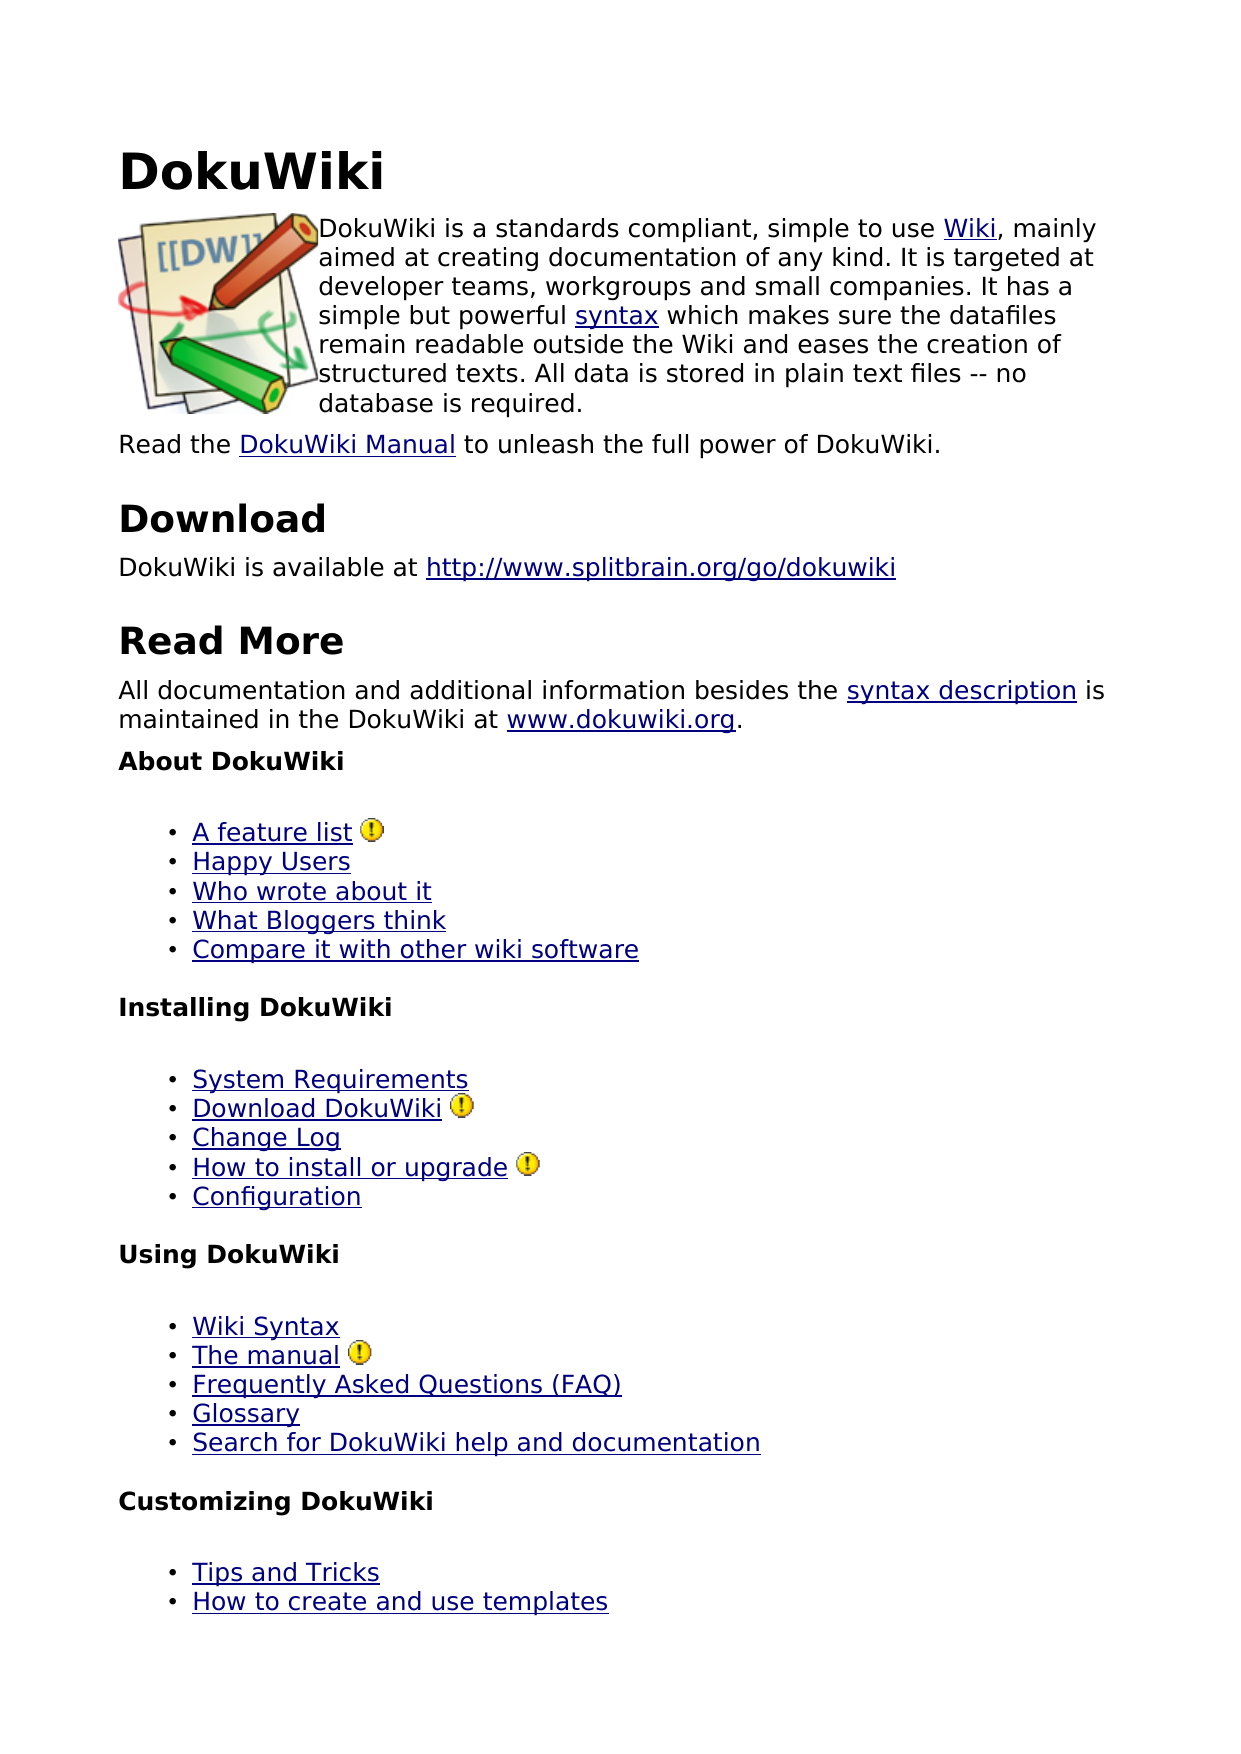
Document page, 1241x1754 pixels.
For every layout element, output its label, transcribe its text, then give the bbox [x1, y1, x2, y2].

text About DokuWiki [118, 747, 1122, 776]
list Wiki Syntax [177, 1312, 1122, 1341]
list Compare it with other wiki software [177, 935, 1122, 964]
text All documentation and additional information besides the syntax description is maintained in the DokuWiki at www.dokuwiki.org. [118, 676, 1122, 734]
text Customizing DokuWiki [118, 1487, 1122, 1516]
list Happy Users [177, 847, 1122, 877]
picture [516, 1152, 540, 1176]
list System Requirements [177, 1065, 1122, 1094]
text Using DokuWiki [118, 1241, 1122, 1270]
picture [348, 1340, 372, 1365]
subtitle DokuWiki [118, 143, 1122, 201]
subtitle Download [118, 497, 1122, 541]
list How to install or upgrade [177, 1152, 1122, 1182]
text Read the DokuWiki Manual to unleash the full power of DokuWiki. [118, 431, 1122, 460]
list Frequently Asked Questions (FAQ) [177, 1370, 1122, 1399]
list Change Log [177, 1123, 1122, 1152]
subtitle Read More [118, 620, 1122, 664]
list Tips and Tricks [177, 1558, 1122, 1587]
picture [118, 213, 319, 414]
text Installing DokuWiki [118, 994, 1122, 1023]
list Download DokuWiki [177, 1094, 1122, 1123]
list Who wrote about it [177, 877, 1122, 906]
list The manual [177, 1341, 1122, 1370]
list What Bloggers think [177, 906, 1122, 935]
text DokuWiki is a standards compliant, simple to use Wiki, mainly aimed at creating documentation of any kind. It is targeted at developer teams, workgroups and small companies. It has a simple but powerful syntax which makes sure the datafiles remain readable outside the Wiki and eases the creation of structured texts. All data is stored in plain text files -- no database is required. [118, 214, 1122, 418]
list Search for DokuWiki help and documentation [177, 1428, 1122, 1458]
list Configuration [177, 1182, 1122, 1211]
list A feature list [177, 818, 1122, 847]
picture [450, 1093, 474, 1118]
list How to create and use templates [177, 1587, 1122, 1617]
text DokuWiki is available at http://www.splitbrain.org/go/dokuwiki [118, 553, 1122, 582]
picture [360, 818, 384, 842]
list Glossary [177, 1399, 1122, 1428]
